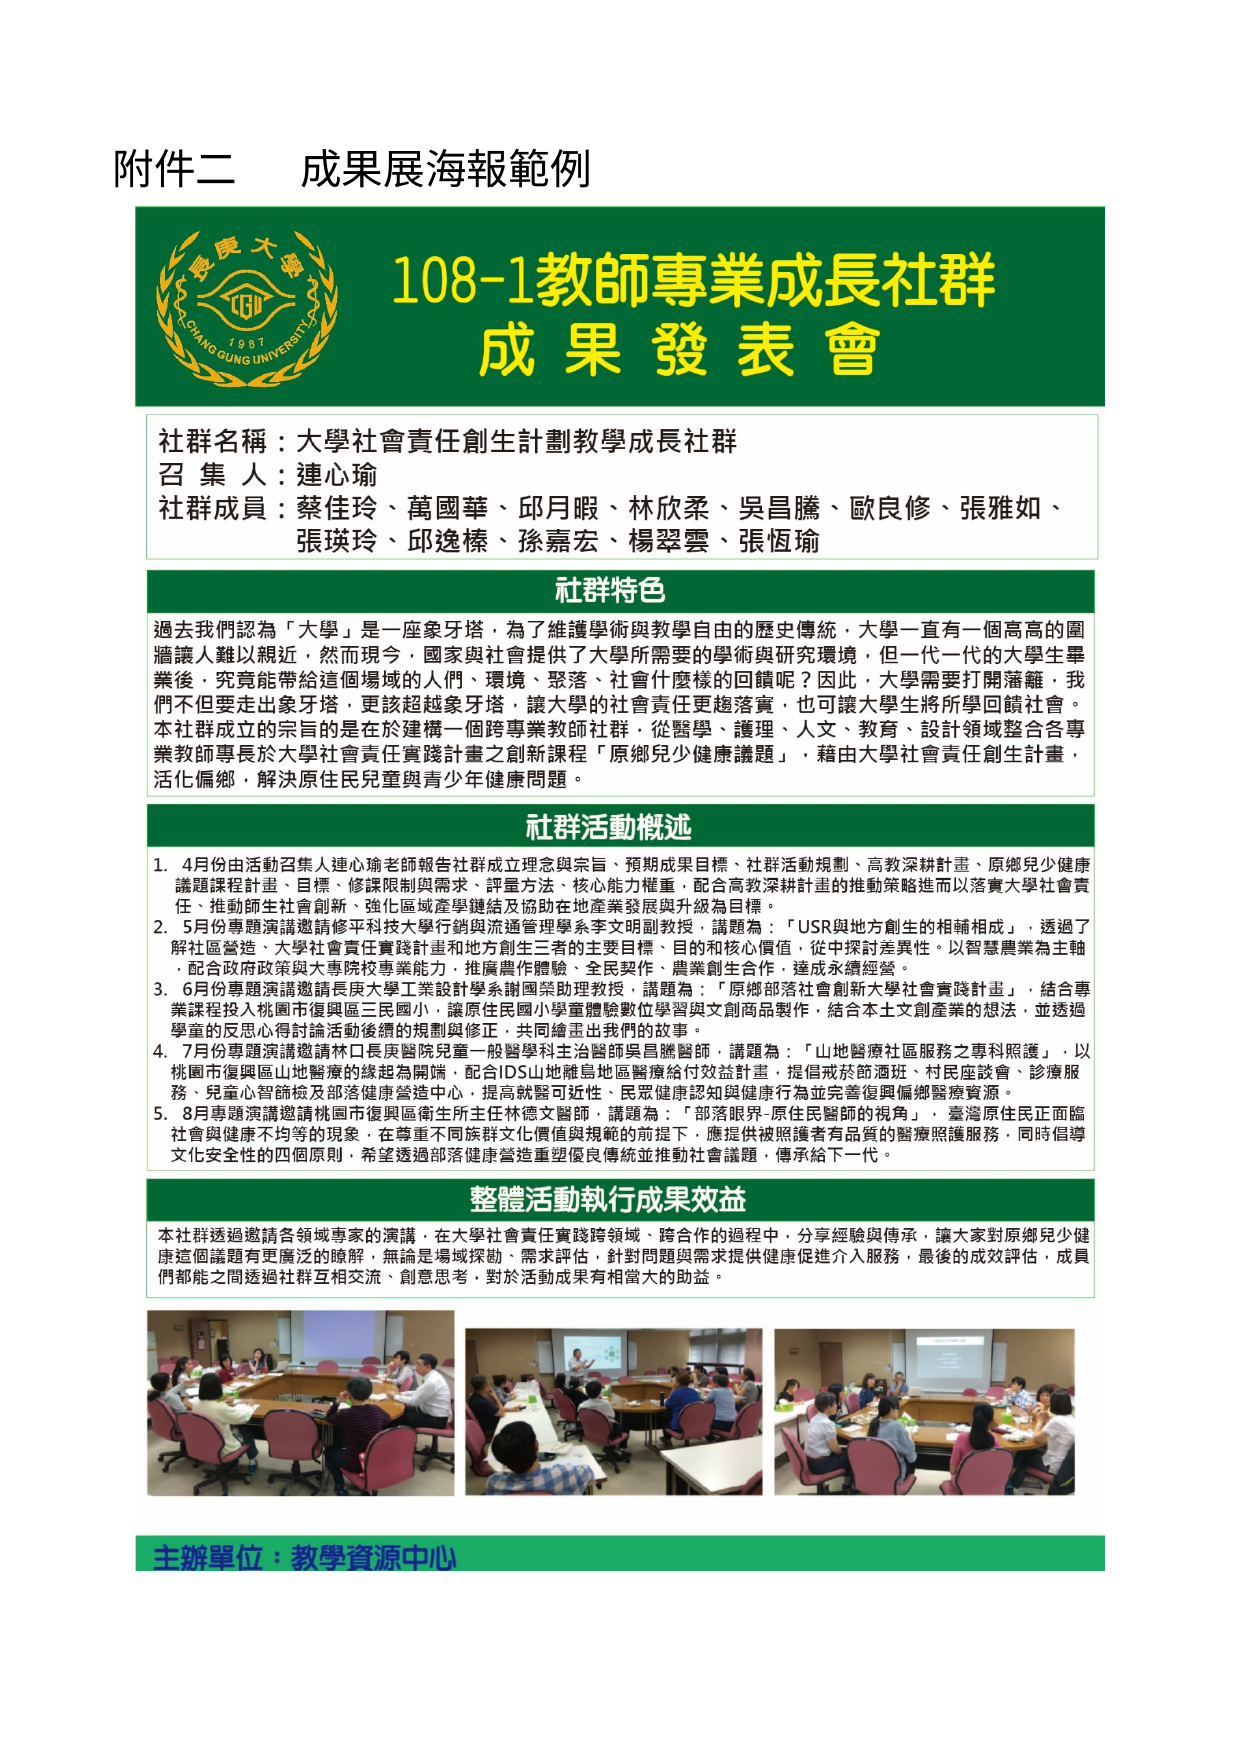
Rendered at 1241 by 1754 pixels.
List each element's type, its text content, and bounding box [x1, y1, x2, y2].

text 附件二 成果展海報範例 [112, 125, 1128, 187]
